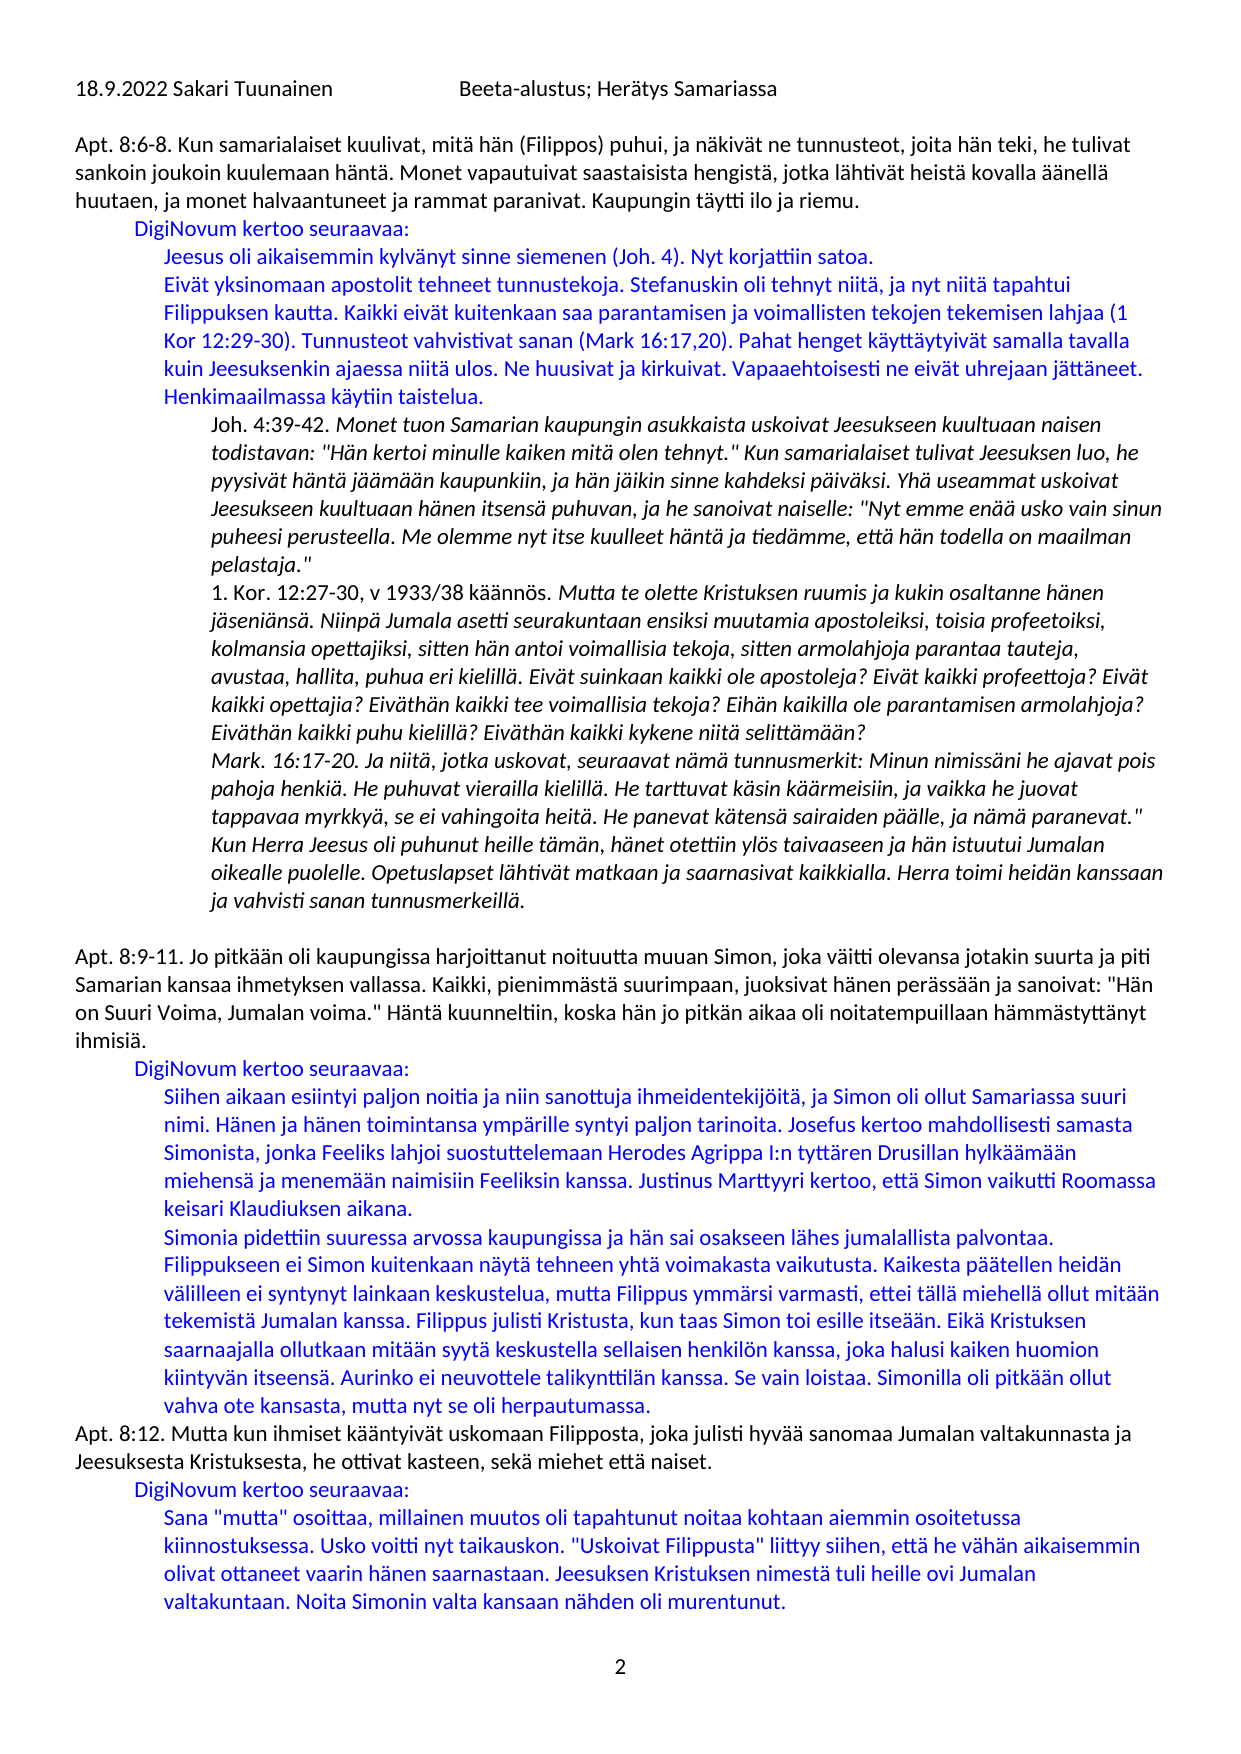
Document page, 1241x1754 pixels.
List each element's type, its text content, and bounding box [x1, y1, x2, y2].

text Sana "mutta" osoittaa, millainen muutos oli tapahtunut noitaa kohtaan aiemmin osoitetussa kiinnostuksessa. Usko voitti nyt taikauskon. "Uskoivat Filippusta" liittyy siihen, että he vähän aikaisemmin olivat ottaneet vaarin hänen saarnastaan. Jeesuksen Kristuksen nimestä tuli heille ovi Jumalan valtakuntaan. Noita Simonin valta kansaan nähden oli murentunut. [164, 1503, 1165, 1615]
text Simonia pidettiin suuressa arvossa kaupungissa ja hän sai osakseen lähes jumalallista palvontaa. Filippukseen ei Simon kuitenkaan näytä tehneen yhtä voimakasta vaikutusta. Kaikesta päätellen heidän välilleen ei syntynyt lainkaan keskustelua, mutta Filippus ymmärsi varmasti, ettei tällä miehellä ollut mitään tekemistä Jumalan kanssa. Filippus julisti Kristusta, kun taas Simon toi esille itseään. Eikä Kristuksen saarnaajalla ollutkaan mitään syytä keskustella sellaisen henkilön kanssa, joka halusi kaiken huomion kiintyvän itseensä. Aurinko ei neuvottele talikynttilän kanssa. Se vain loistaa. Simonilla oli pitkään ollut vahva ote kansasta, mutta nyt se oli herpautumassa. [164, 1223, 1165, 1419]
text DigiNovum kertoo seuraavaa: [134, 1054, 1165, 1082]
text Eivät yksinomaan apostolit tehneet tunnustekoja. Stefanuskin oli tehnyt niitä, ja nyt niitä tapahtui Filippuksen kautta. Kaikki eivät kuitenkaan saa parantamisen ja voimallisten tekojen tekemisen lahjaa (1 Kor 12:29-30). Tunnusteot vahvistivat sanan (Mark 16:17,20). Pahat henget käyttäytyivät samalla tavalla kuin Jeesuksenkin ajaessa niitä ulos. Ne huusivat ja kirkuivat. Vapaaehtoisesti ne eivät uhrejaan jättäneet. Henkimaailmassa käytiin taistelua. [164, 270, 1165, 410]
text Apt. 8:6-8. Kun samarialaiset kuulivat, mitä hän (Filippos) puhui, ja näkivät ne tunnusteot, joita hän teki, he tulivat sankoin joukoin kuulemaan häntä. Monet vapautuivat saastaisista hengistä, jotka lähtivät heistä kovalla äänellä huutaen, ja monet halvaantuneet ja rammat paranivat. Kaupungin täytti ilo ja riemu. [75, 130, 1165, 214]
text DigiNovum kertoo seuraavaa: [134, 1475, 1165, 1503]
text Mark. 16:17-20. Ja niitä, jotka uskovat, seuraavat nämä tunnusmerkit: Minun nimissäni he ajavat pois pahoja henkiä. He puhuvat vierailla kielillä. He tarttuvat käsin käärmeisiin, ja vaikka he juovat tappavaa myrkkyä, se ei vahingoita heitä. He panevat kätensä sairaiden päälle, ja nämä paranevat." Kun Herra Jeesus oli puhunut heille tämän, hänet otettiin ylös taivaaseen ja hän istuutui Jumalan oikealle puolelle. Opetuslapset lähtivät matkaan ja saarnasivat kaikkialla. Herra toimi heidän kanssaan ja vahvisti sanan tunnusmerkeillä. [211, 746, 1165, 914]
text Apt. 8:9-11. Jo pitkään oli kaupungissa harjoittanut noituutta muuan Simon, joka väitti olevansa jotakin suurta ja piti Samarian kansaa ihmetyksen vallassa. Kaikki, pienimmästä suurimpaan, juoksivat hänen perässään ja sanoivat: "Hän on Suuri Voima, Jumalan voima." Häntä kuunneltiin, koska hän jo pitkän aikaa oli noitatempuillaan hämmästyttänyt ihmisiä. [75, 942, 1165, 1054]
text Apt. 8:12. Mutta kun ihmiset kääntyivät uskomaan Filipposta, joka julisti hyvää sanomaa Jumalan valtakunnasta ja Jeesuksesta Kristuksesta, he ottivat kasteen, sekä miehet että naiset. [75, 1419, 1165, 1475]
text 1. Kor. 12:27-30, v 1933/38 käännös. Mutta te olette Kristuksen ruumis ja kukin osaltanne hänen jäseniänsä. Niinpä Jumala asetti seurakuntaan ensiksi muutamia apostoleiksi, toisia profeetoiksi, kolmansia opettajiksi, sitten hän antoi voimallisia tekoja, sitten armolahjoja parantaa tauteja, avustaa, hallita, puhua eri kielillä. Eivät suinkaan kaikki ole apostoleja? Eivät kaikki profeettoja? Eivät kaikki opettajia? Eiväthän kaikki tee voimallisia tekoja? Eihän kaikilla ole parantamisen armolahjoja? Eiväthän kaikki puhu kielillä? Eiväthän kaikki kykene niitä selittämään? [211, 578, 1165, 746]
text Jeesus oli aikaisemmin kylvänyt sinne siemenen (Joh. 4). Nyt korjattiin satoa. [164, 242, 1165, 270]
text Siihen aikaan esiintyi paljon noitia ja niin sanottuja ihmeidentekijöitä, ja Simon oli ollut Samariassa suuri nimi. Hänen ja hänen toimintansa ympärille syntyi paljon tarinoita. Josefus kertoo mahdollisesti samasta Simonista, jonka Feeliks lahjoi suostuttelemaan Herodes Agrippa I:n tyttären Drusillan hylkäämään miehensä ja menemään naimisiin Feeliksin kanssa. Justinus Marttyyri kertoo, että Simon vaikutti Roomassa keisari Klaudiuksen aikana. [164, 1082, 1165, 1223]
text Joh. 4:39-42. Monet tuon Samarian kaupungin asukkaista uskoivat Jeesukseen kuultuaan naisen todistavan: "Hän kertoi minulle kaiken mitä olen tehnyt." Kun samarialaiset tulivat Jeesuksen luo, he pyysivät häntä jäämään kaupunkiin, ja hän jäikin sinne kahdeksi päiväksi. Yhä useammat uskoivat Jeesukseen kuultuaan hänen itsensä puhuvan, ja he sanoivat naiselle: "Nyt emme enää usko vain sinun puheesi perusteella. Me olemme nyt itse kuulleet häntä ja tiedämme, että hän todella on maailman pelastaja." [211, 410, 1165, 578]
text DigiNovum kertoo seuraavaa: [134, 214, 1165, 242]
